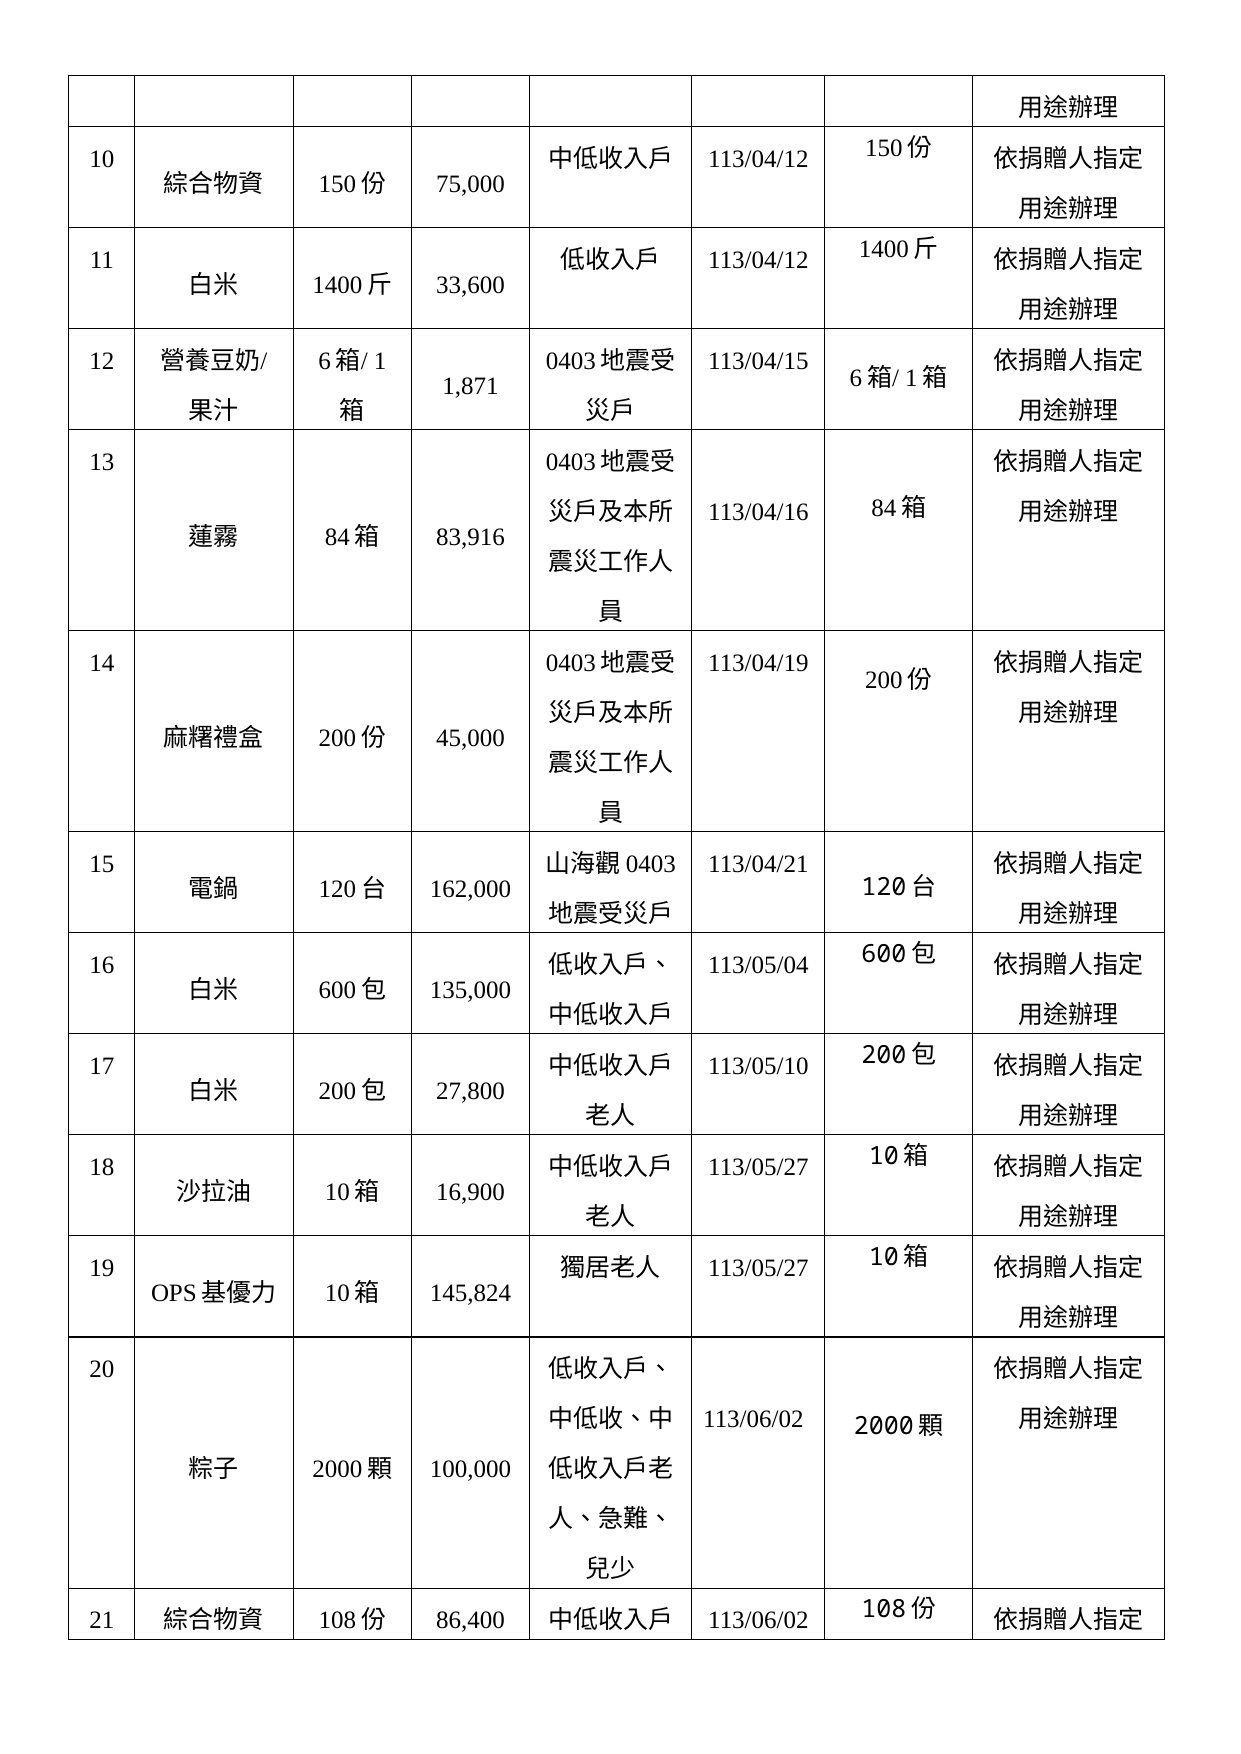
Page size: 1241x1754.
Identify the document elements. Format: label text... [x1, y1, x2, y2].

table_cell 11 [69, 228, 134, 328]
table_cell 200包 [825, 1034, 972, 1134]
table_cell 113/05/10 [692, 1034, 824, 1134]
table_cell 135,000 [412, 933, 529, 1033]
table_cell 麻糬禮盒 [135, 631, 293, 831]
table_cell 1400斤 [825, 228, 972, 328]
table_cell 依捐贈人指定用途辦理 [973, 1236, 1164, 1336]
table_cell 依捐贈人指定用途辦理 [973, 228, 1164, 328]
table_cell 84箱 [825, 430, 972, 630]
table_cell 沙拉油 [135, 1135, 293, 1235]
table_cell 113/06/02 [692, 1589, 824, 1638]
table_cell 依捐贈人指定 [973, 1589, 1164, 1638]
table_cell 14 [69, 631, 134, 831]
table_cell 低收入戶、中低收、中低收入戶老人、急難、兒少 [530, 1338, 691, 1587]
table_cell 2000顆 [294, 1338, 411, 1587]
table_cell 12 [69, 329, 134, 429]
table_cell 83,916 [412, 430, 529, 630]
table_cell 113/04/12 [692, 228, 824, 328]
table_cell 45,000 [412, 631, 529, 831]
table_cell 13 [69, 430, 134, 630]
table_cell 中低收入戶 [530, 127, 691, 227]
table_cell 依捐贈人指定用途辦理 [973, 329, 1164, 429]
table_cell 依捐贈人指定用途辦理 [973, 1034, 1164, 1134]
table_cell 綜合物資 [135, 127, 293, 227]
table_cell 10箱 [294, 1135, 411, 1235]
table_cell 86,400 [412, 1589, 529, 1638]
table_cell 113/04/15 [692, 329, 824, 429]
table_cell 16,900 [412, 1135, 529, 1235]
table_cell 依捐贈人指定用途辦理 [973, 832, 1164, 932]
table_cell 108份 [294, 1589, 411, 1638]
table_cell 低收入戶 [530, 228, 691, 328]
table_cell [530, 76, 691, 126]
table_cell 19 [69, 1236, 134, 1336]
table_cell 依捐贈人指定用途辦理 [973, 1135, 1164, 1235]
table_cell 中低收入戶老人 [530, 1034, 691, 1134]
table_cell 16 [69, 933, 134, 1033]
table_cell 145,824 [412, 1236, 529, 1336]
table_cell 15 [69, 832, 134, 932]
table_cell 依捐贈人指定用途辦理 [973, 631, 1164, 831]
table_cell 1400斤 [294, 228, 411, 328]
table_cell 75,000 [412, 127, 529, 227]
table_cell 200包 [294, 1034, 411, 1134]
table_cell 113/05/27 [692, 1236, 824, 1336]
table_cell 84箱 [294, 430, 411, 630]
table_cell 108份 [825, 1589, 972, 1638]
table_cell 依捐贈人指定用途辦理 [973, 430, 1164, 630]
table_cell [294, 76, 411, 126]
table_cell 0403地震受災戶 [530, 329, 691, 429]
table_cell 200份 [294, 631, 411, 831]
table_cell 6箱/ 1箱 [825, 329, 972, 429]
table_cell 600包 [825, 933, 972, 1033]
table_cell 120台 [825, 832, 972, 932]
table_cell 150份 [294, 127, 411, 227]
table_cell 20 [69, 1338, 134, 1587]
table_cell 113/06/02 [692, 1338, 824, 1587]
table_cell 依捐贈人指定用途辦理 [973, 127, 1164, 227]
table_cell 10箱 [825, 1135, 972, 1235]
table_cell 10箱 [825, 1236, 972, 1336]
table_cell 150份 [825, 127, 972, 227]
table_cell 1,871 [412, 329, 529, 429]
table_cell 33,600 [412, 228, 529, 328]
table_cell 粽子 [135, 1338, 293, 1587]
table_cell 依捐贈人指定用途辦理 [973, 933, 1164, 1033]
table_cell 中低收入戶 [530, 1589, 691, 1638]
table_cell 白米 [135, 933, 293, 1033]
table_cell 白米 [135, 1034, 293, 1134]
table_cell 21 [69, 1589, 134, 1638]
table_cell OPS基優力 [135, 1236, 293, 1336]
table_cell 白米 [135, 228, 293, 328]
table_cell 10箱 [294, 1236, 411, 1336]
table_cell 10 [69, 127, 134, 227]
table_cell 中低收入戶老人 [530, 1135, 691, 1235]
table_cell [135, 76, 293, 126]
table_cell 6箱/ 1箱 [294, 329, 411, 429]
table_cell 100,000 [412, 1338, 529, 1587]
table_cell 用途辦理 [973, 76, 1164, 126]
table_cell 營養豆奶/ 果汁 [135, 329, 293, 429]
table_cell 18 [69, 1135, 134, 1235]
table_cell 27,800 [412, 1034, 529, 1134]
table_cell 依捐贈人指定用途辦理 [973, 1338, 1164, 1587]
table_cell 120台 [294, 832, 411, 932]
table_cell 113/04/21 [692, 832, 824, 932]
table_cell 17 [69, 1034, 134, 1134]
table_cell [69, 76, 134, 126]
table_cell 2000顆 [825, 1338, 972, 1587]
table_cell 獨居老人 [530, 1236, 691, 1336]
table_cell 0403地震受災戶及本所震災工作人員 [530, 430, 691, 630]
table_cell 低收入戶、中低收入戶 [530, 933, 691, 1033]
table_cell [412, 76, 529, 126]
table_cell [692, 76, 824, 126]
table_cell 0403地震受災戶及本所震災工作人員 [530, 631, 691, 831]
table_cell [825, 76, 972, 126]
table_cell 200份 [825, 631, 972, 831]
table_cell 162,000 [412, 832, 529, 932]
table_cell 113/04/12 [692, 127, 824, 227]
table_cell 113/05/27 [692, 1135, 824, 1235]
table_cell 綜合物資 [135, 1589, 293, 1638]
table_cell 600包 [294, 933, 411, 1033]
table_cell 113/04/16 [692, 430, 824, 630]
table_cell 電鍋 [135, 832, 293, 932]
table_cell 蓮霧 [135, 430, 293, 630]
table_cell 113/05/04 [692, 933, 824, 1033]
table_cell 113/04/19 [692, 631, 824, 831]
table_cell 山海觀0403地震受災戶 [530, 832, 691, 932]
